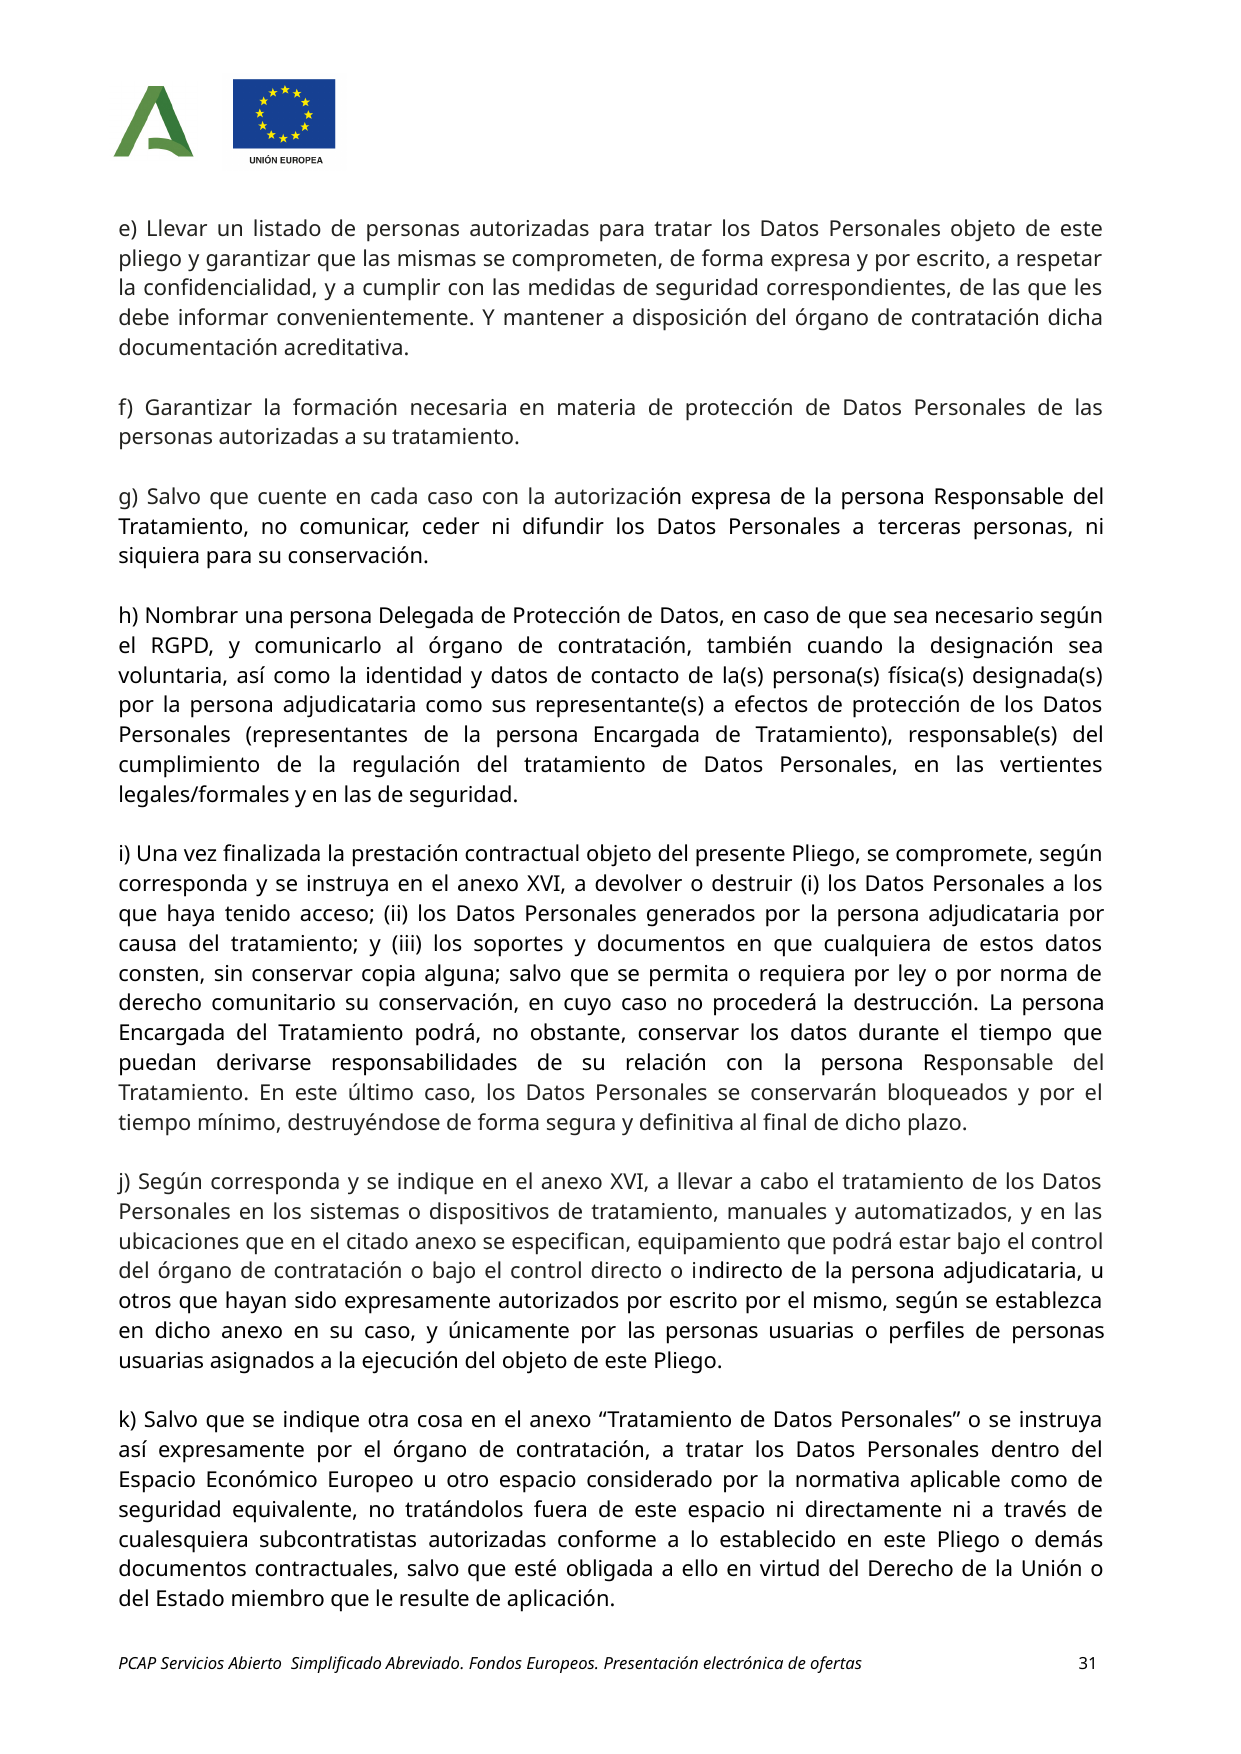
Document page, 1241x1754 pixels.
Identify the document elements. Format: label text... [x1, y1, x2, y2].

text k) Salvo que se indique otra cosa en el anexo “Tratamiento de Datos Personales” o se instruya así expresamente por el órgano de contratación, a tratar los Datos Personales dentro del Espacio Económico Europeo u otro espacio considerado por la normativa aplicable como de seguridad equivalente, no tratándolos fuera de este espacio ni directamente ni a través de cualesquiera subcontratistas autorizadas conforme a lo establecido en este Pliego o demás documentos contractuales, salvo que esté obligada a ello en virtud del Derecho de la Unión o del Estado miembro que le resulte de aplicación. [118, 1404, 1104, 1613]
picture [109, 81, 198, 161]
text f) Garantizar la formación necesaria en materia de protección de Datos Personales de las personas autorizadas a su tratamiento. [118, 391, 1104, 451]
text h) Nombrar una persona Delegada de Protección de Datos, en caso de que sea necesario según el RGPD, y comunicarlo al órgano de contratación, también cuando la designación sea voluntaria, así como la identidad y datos de contacto de la(s) persona(s) física(s) designada(s) por la persona adjudicataria como sus representante(s) a efectos de protección de los Datos Personales (representantes de la persona Encargada de Tratamiento), responsable(s) del cumplimiento de la regulación del tratamiento de Datos Personales, en las vertientes legales/formales y en las de seguridad. [118, 600, 1104, 808]
text j) Según corresponda y se indique en el anexo XVI, a llevar a cabo el tratamiento de los Datos Personales en los sistemas o dispositivos de tratamiento, manuales y automatizados, y en las ubicaciones que en el citado anexo se especifican, equipamiento que podrá estar bajo el control del órgano de contratación o bajo el control directo o indirecto de la persona adjudicataria, u otros que hayan sido expresamente autorizados por escrito por el mismo, según se establezca en dicho anexo en su caso, y únicamente por las personas usuarias o perfiles de personas usuarias asignados a la ejecución del objeto de este Pliego. [118, 1166, 1104, 1374]
text g) Salvo que cuente en cada caso con la autorización expresa de la persona Responsable del Tratamiento, no comunicar, ceder ni difundir los Datos Personales a terceras personas, ni siquiera para su conservación. [118, 481, 1104, 570]
text i) Una vez finalizada la prestación contractual objeto del presente Pliego, se compromete, según corresponda y se instruya en el anexo XVI, a devolver o destruir (i) los Datos Personales a los que haya tenido acceso; (ii) los Datos Personales generados por la persona adjudicataria por causa del tratamiento; y (iii) los soportes y documentos en que cualquiera de estos datos consten, sin conservar copia alguna; salvo que se permita o requiera por ley o por norma de derecho comunitario su conservación, en cuyo caso no procederá la destrucción. La persona Encargada del Tratamiento podrá, no obstante, conservar los datos durante el tiempo que puedan derivarse responsabilidades de su relación con la persona Responsable del Tratamiento. En este último caso, los Datos Personales se conservarán bloqueados y por el tiempo mínimo, destruyéndose de forma segura y definitiva al final de dicho plazo. [118, 838, 1104, 1136]
picture [221, 73, 347, 171]
text e) Llevar un listado de personas autorizadas para tratar los Datos Personales objeto de este pliego y garantizar que las mismas se comprometen, de forma expresa y por escrito, a respetar la confidencialidad, y a cumplir con las medidas de seguridad correspondientes, de las que les debe informar convenientemente. Y mantener a disposición del órgano de contratación dicha documentación acreditativa. [118, 213, 1104, 362]
